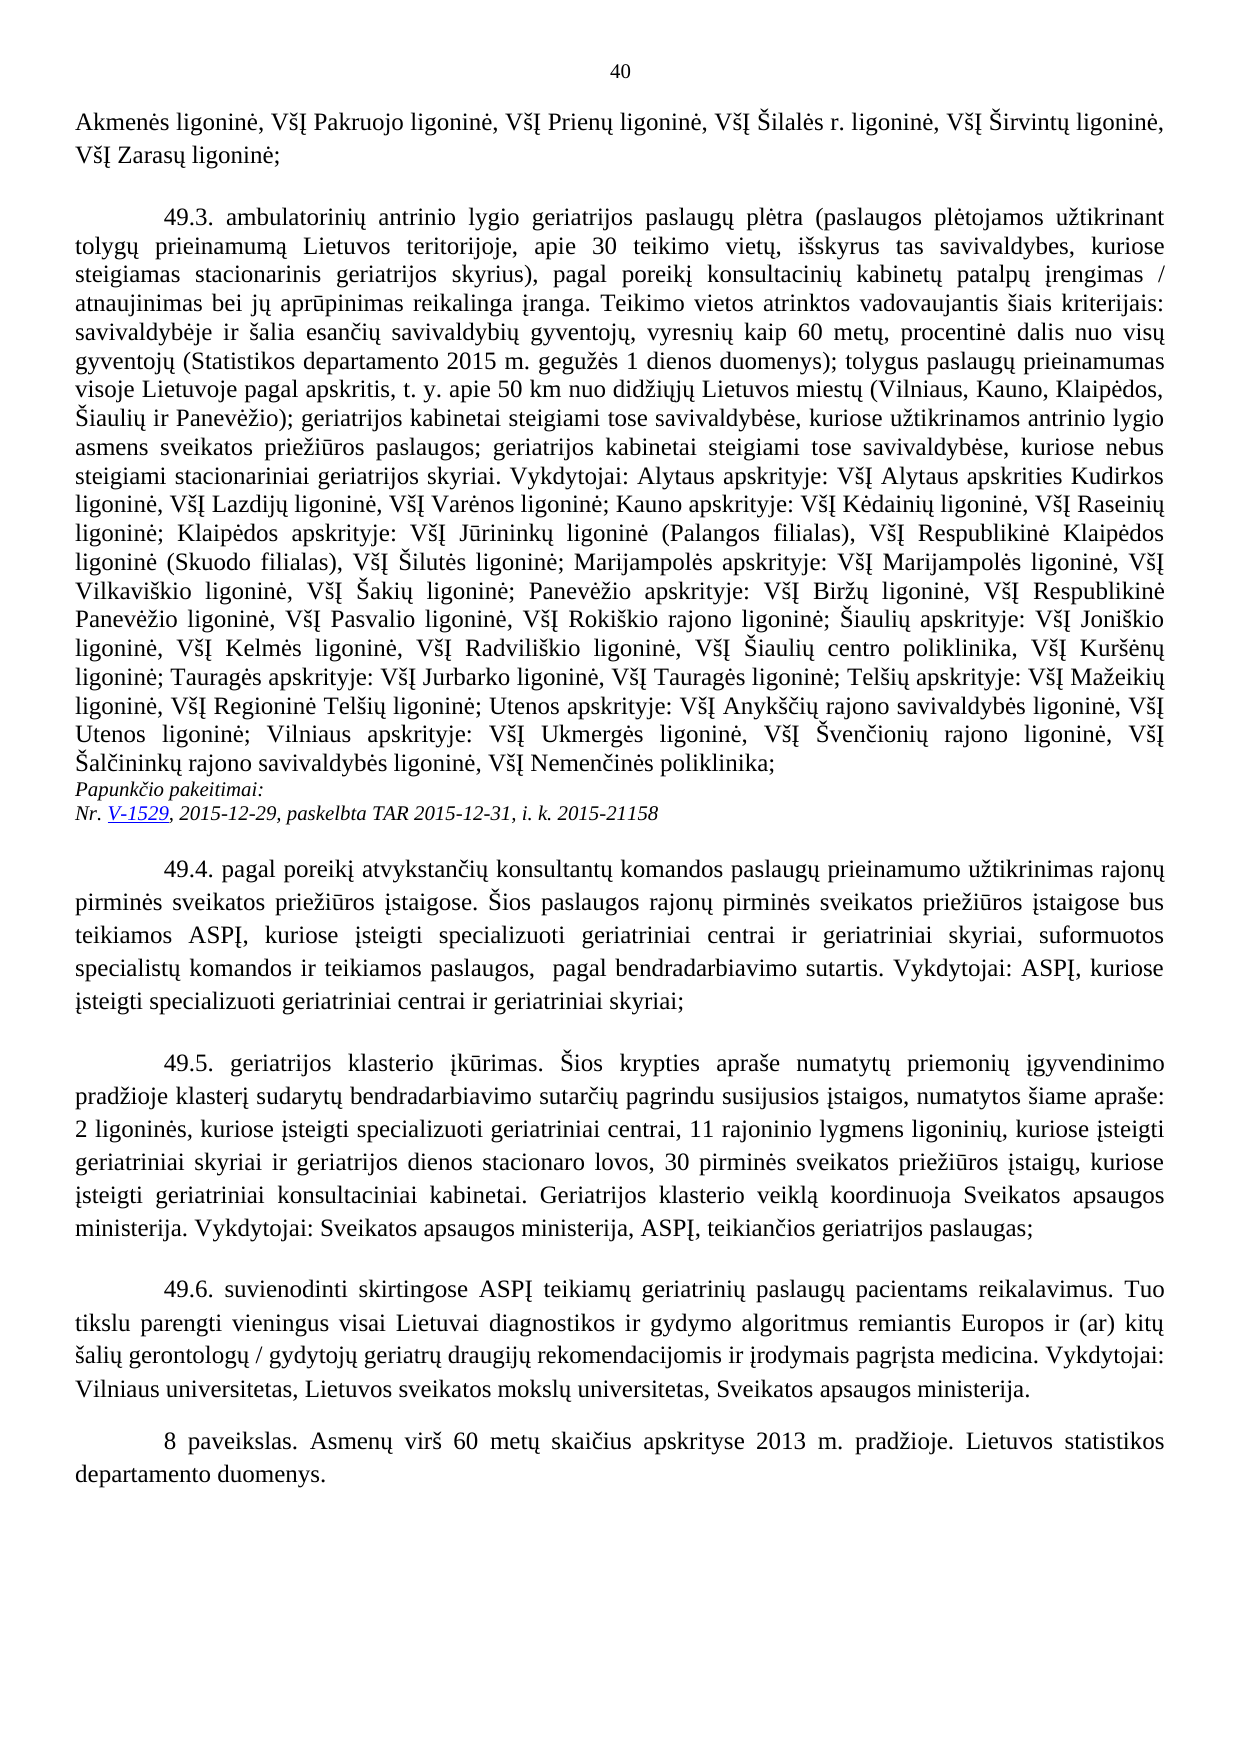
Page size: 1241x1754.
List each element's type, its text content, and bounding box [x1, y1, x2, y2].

text 49.5. geriatrijos klasterio įkūrimas. Šios krypties apraše numatytų priemonių įgyvendinimo pradžioje klasterį sudarytų bendradarbiavimo sutarčių pagrindu susijusios įstaigos, numatytos šiame apraše: 2 ligoninės, kuriose įsteigti specializuoti geriatriniai centrai, 11 rajoninio lygmens ligoninių, kuriose įsteigti geriatriniai skyriai ir geriatrijos dienos stacionaro lovos, 30 pirminės sveikatos priežiūros įstaigų, kuriose įsteigti geriatriniai konsultaciniai kabinetai. Geriatrijos klasterio veiklą koordinuoja Sveikatos apsaugos ministerija. Vykdytojai: Sveikatos apsaugos ministerija, ASPĮ, teikiančios geriatrijos paslaugas; [75, 1048, 1166, 1242]
text Papunkčio pakeitimai: [75, 777, 1166, 801]
text 8 paveikslas. Asmenų virš 60 metų skaičius apskrityse 2013 m. pradžioje. Lietuvos statistikos departamento duomenys. [75, 1426, 1166, 1488]
text 49.4. pagal poreikį atvykstančių konsultantų komandos paslaugų prieinamumo užtikrinimas rajonų pirminės sveikatos priežiūros įstaigose. Šios paslaugos rajonų pirminės sveikatos priežiūros įstaigose bus teikiamos ASPĮ, kuriose įsteigti specializuoti geriatriniai centrai ir geriatriniai skyriai, suformuotos specialistų komandos ir teikiamos paslaugos, pagal bendradarbiavimo sutartis. Vykdytojai: ASPĮ, kuriose įsteigti specializuoti geriatriniai centrai ir geriatriniai skyriai; [75, 854, 1166, 1015]
text Akmenės ligoninė, VšĮ Pakruojo ligoninė, VšĮ Prienų ligoninė, VšĮ Šilalės r. ligoninė, VšĮ Širvintų ligoninė, VšĮ Zarasų ligoninė; [75, 107, 1166, 169]
text Nr. V-1529, 2015-12-29, paskelbta TAR 2015-12-31, i. k. 2015-21158 [75, 801, 1166, 825]
text 49.3. ambulatorinių antrinio lygio geriatrijos paslaugų plėtra (paslaugos plėtojamos užtikrinant tolygų prieinamumą Lietuvos teritorijoje, apie 30 teikimo vietų, išskyrus tas savivaldybes, kuriose steigiamas stacionarinis geriatrijos skyrius), pagal poreikį konsultacinių kabinetų patalpų įrengimas / atnaujinimas bei jų aprūpinimas reikalinga įranga. Teikimo vietos atrinktos vadovaujantis šiais kriterijais: savivaldybėje ir šalia esančių savivaldybių gyventojų, vyresnių kaip 60 metų, procentinė dalis nuo visų gyventojų (Statistikos departamento 2015 m. gegužės 1 dienos duomenys); tolygus paslaugų prieinamumas visoje Lietuvoje pagal apskritis, t. y. apie 50 km nuo didžiųjų Lietuvos miestų (Vilniaus, Kauno, Klaipėdos, Šiaulių ir Panevėžio); geriatrijos kabinetai steigiami tose savivaldybėse, kuriose užtikrinamos antrinio lygio asmens sveikatos priežiūros paslaugos; geriatrijos kabinetai steigiami tose savivaldybėse, kuriose nebus steigiami stacionariniai geriatrijos skyriai. Vykdytojai: Alytaus apskrityje: VšĮ Alytaus apskrities Kudirkos ligoninė, VšĮ Lazdijų ligoninė, VšĮ Varėnos ligoninė; Kauno apskrityje: VšĮ Kėdainių ligoninė, VšĮ Raseinių ligoninė; Klaipėdos apskrityje: VšĮ Jūrininkų ligoninė (Palangos filialas), VšĮ Respublikinė Klaipėdos ligoninė (Skuodo filialas), VšĮ Šilutės ligoninė; Marijampolės apskrityje: VšĮ Marijampolės ligoninė, VšĮ Vilkaviškio ligoninė, VšĮ Šakių ligoninė; Panevėžio apskrityje: VšĮ Biržų ligoninė, VšĮ Respublikinė Panevėžio ligoninė, VšĮ Pasvalio ligoninė, VšĮ Rokiškio rajono ligoninė; Šiaulių apskrityje: VšĮ Joniškio ligoninė, VšĮ Kelmės ligoninė, VšĮ Radviliškio ligoninė, VšĮ Šiaulių centro poliklinika, VšĮ Kuršėnų ligoninė; Tauragės apskrityje: VšĮ Jurbarko ligoninė, VšĮ Tauragės ligoninė; Telšių apskrityje: VšĮ Mažeikių ligoninė, VšĮ Regioninė Telšių ligoninė; Utenos apskrityje: VšĮ Anykščių rajono savivaldybės ligoninė, VšĮ Utenos ligoninė; Vilniaus apskrityje: VšĮ Ukmergės ligoninė, VšĮ Švenčionių rajono ligoninė, VšĮ Šalčininkų rajono savivaldybės ligoninė, VšĮ Nemenčinės poliklinika; [75, 202, 1166, 777]
text 49.6. suvienodinti skirtingose ASPĮ teikiamų geriatrinių paslaugų pacientams reikalavimus. Tuo tikslu parengti vieningus visai Lietuvai diagnostikos ir gydymo algoritmus remiantis Europos ir (ar) kitų šalių gerontologų / gydytojų geriatrų draugijų rekomendacijomis ir įrodymais pagrįsta medicina. Vykdytojai: Vilniaus universitetas, Lietuvos sveikatos mokslų universitetas, Sveikatos apsaugos ministerija. [75, 1274, 1166, 1402]
